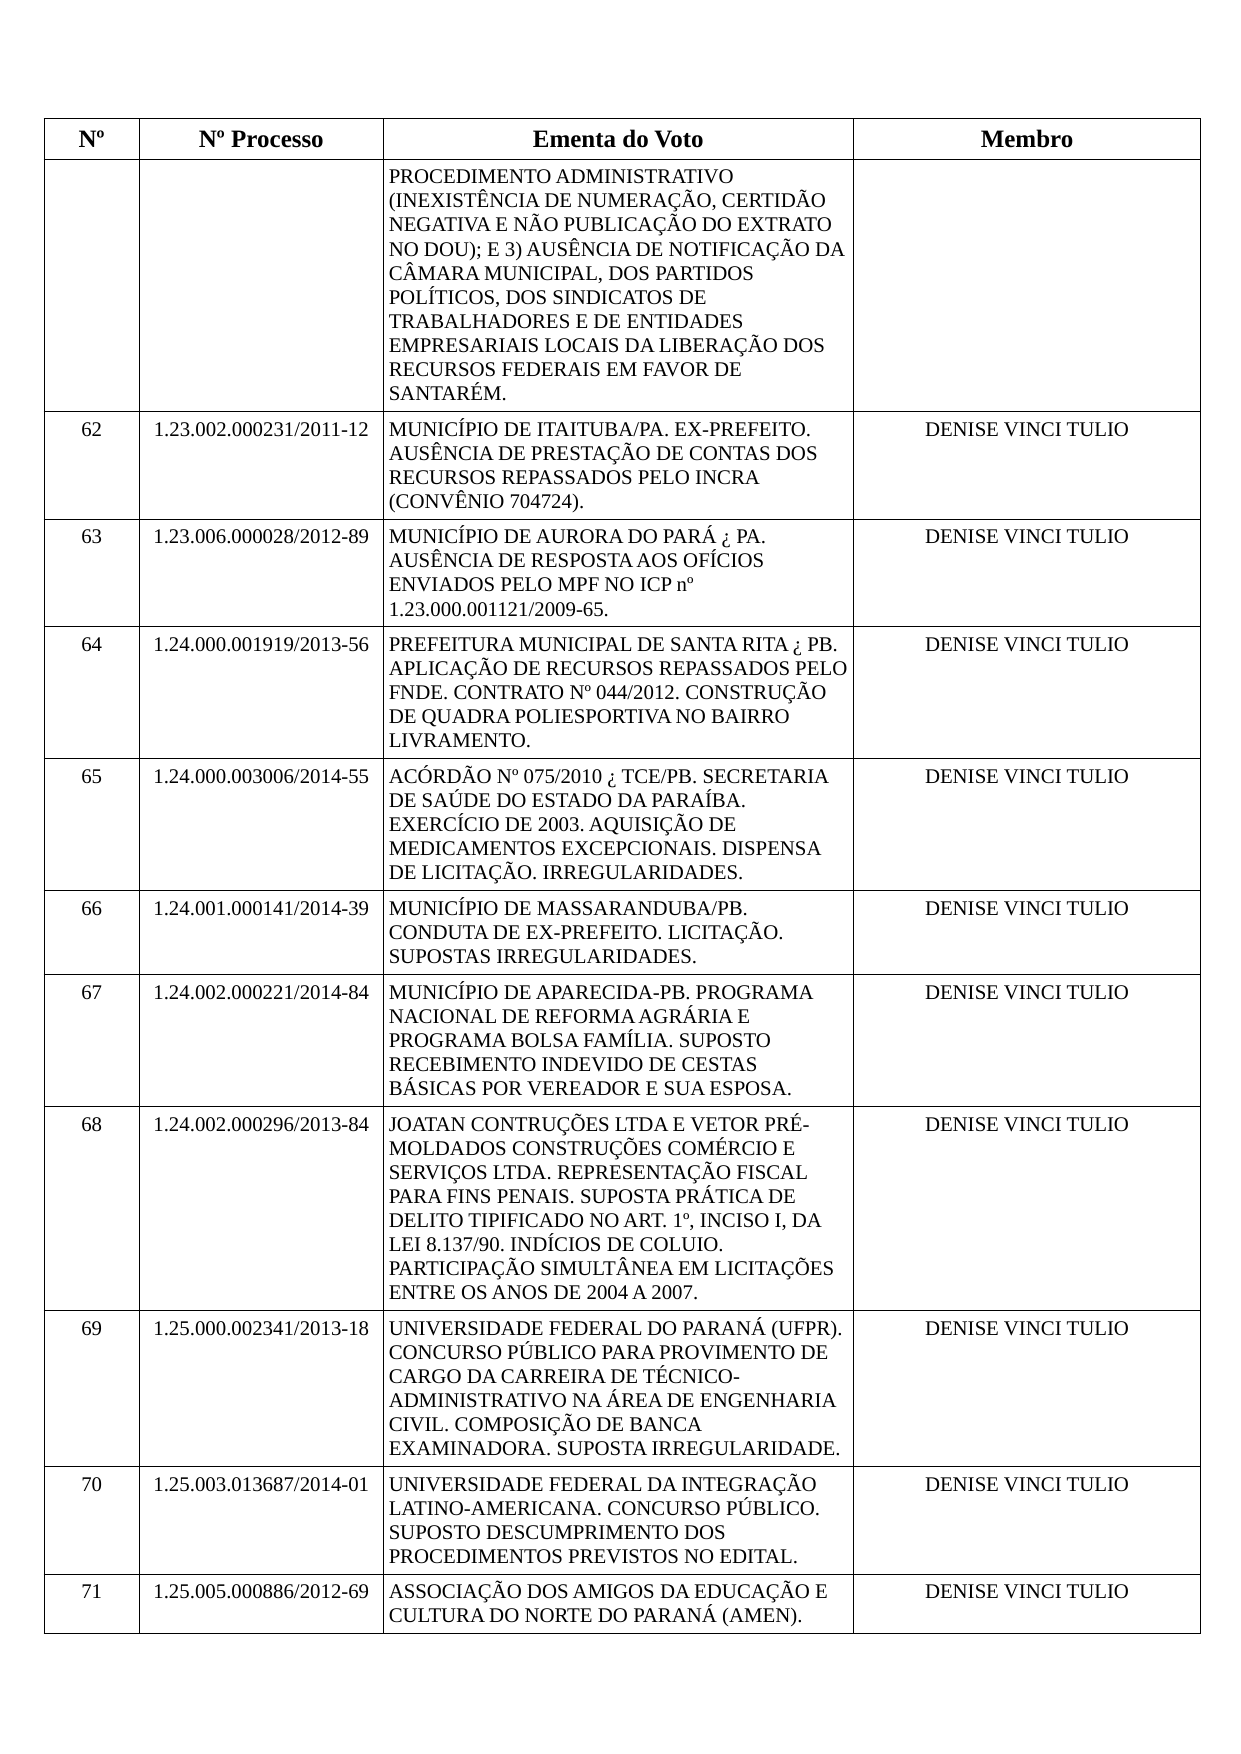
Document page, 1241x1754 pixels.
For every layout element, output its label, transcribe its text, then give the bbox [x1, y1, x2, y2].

table_cell 1.23.006.000028/2012-89 [140, 520, 383, 626]
table_cell 1.23.002.000231/2011-12 [140, 412, 383, 518]
table_header Nº [45, 119, 139, 158]
table_cell 69 [45, 1311, 139, 1466]
table_cell MUNICÍPIO DE AURORA DO PARÁ ¿ PA. AUSÊNCIA DE RESPOSTA AOS OFÍCIOS ENVIADOS PELO MPF NO ICP nº 1.23.000.001121/2009-65. [384, 520, 853, 626]
table_cell [45, 160, 139, 411]
table_cell 1.24.001.000141/2014-39 [140, 891, 383, 974]
table_cell MUNICÍPIO DE MASSARANDUBA/PB. CONDUTA DE EX-PREFEITO. LICITAÇÃO. SUPOSTAS IRREGULARIDADES. [384, 891, 853, 974]
table_cell UNIVERSIDADE FEDERAL DO PARANÁ (UFPR). CONCURSO PÚBLICO PARA PROVIMENTO DE CARGO DA CARREIRA DE TÉCNICO-ADMINISTRATIVO NA ÁREA DE ENGENHARIA CIVIL. COMPOSIÇÃO DE BANCA EXAMINADORA. SUPOSTA IRREGULARIDADE. [384, 1311, 853, 1466]
table_cell JOATAN CONTRUÇÕES LTDA E VETOR PRÉ-MOLDADOS CONSTRUÇÕES COMÉRCIO E SERVIÇOS LTDA. REPRESENTAÇÃO FISCAL PARA FINS PENAIS. SUPOSTA PRÁTICA DE DELITO TIPIFICADO NO ART. 1º, INCISO I, DA LEI 8.137/90. INDÍCIOS DE COLUIO. PARTICIPAÇÃO SIMULTÂNEA EM LICITAÇÕES ENTRE OS ANOS DE 2004 A 2007. [384, 1107, 853, 1310]
table_cell DENISE VINCI TULIO [854, 1575, 1200, 1633]
table_cell DENISE VINCI TULIO [854, 1467, 1200, 1573]
table_cell 1.25.000.002341/2013-18 [140, 1311, 383, 1466]
table_cell ASSOCIAÇÃO DOS AMIGOS DA EDUCAÇÃO E CULTURA DO NORTE DO PARANÁ (AMEN). [384, 1575, 853, 1633]
table_cell 1.24.000.003006/2014-55 [140, 759, 383, 890]
table_cell 1.25.005.000886/2012-69 [140, 1575, 383, 1633]
table_cell DENISE VINCI TULIO [854, 627, 1200, 758]
table_cell 68 [45, 1107, 139, 1310]
table_header Ementa do Voto [384, 119, 853, 158]
table_cell 64 [45, 627, 139, 758]
table_cell 63 [45, 520, 139, 626]
table_cell PROCEDIMENTO ADMINISTRATIVO (INEXISTÊNCIA DE NUMERAÇÃO, CERTIDÃO NEGATIVA E NÃO PUBLICAÇÃO DO EXTRATO NO DOU); E 3) AUSÊNCIA DE NOTIFICAÇÃO DA CÂMARA MUNICIPAL, DOS PARTIDOS POLÍTICOS, DOS SINDICATOS DE TRABALHADORES E DE ENTIDADES EMPRESARIAIS LOCAIS DA LIBERAÇÃO DOS RECURSOS FEDERAIS EM FAVOR DE SANTARÉM. [384, 160, 853, 411]
table_cell 71 [45, 1575, 139, 1633]
table_cell DENISE VINCI TULIO [854, 1107, 1200, 1310]
table_cell [854, 160, 1200, 411]
table_cell 1.24.002.000296/2013-84 [140, 1107, 383, 1310]
table_cell 1.24.002.000221/2014-84 [140, 975, 383, 1106]
table_cell DENISE VINCI TULIO [854, 412, 1200, 518]
table_cell 1.25.003.013687/2014-01 [140, 1467, 383, 1573]
table_cell DENISE VINCI TULIO [854, 1311, 1200, 1466]
table_cell PREFEITURA MUNICIPAL DE SANTA RITA ¿ PB. APLICAÇÃO DE RECURSOS REPASSADOS PELO FNDE. CONTRATO Nº 044/2012. CONSTRUÇÃO DE QUADRA POLIESPORTIVA NO BAIRRO LIVRAMENTO. [384, 627, 853, 758]
table_cell ACÓRDÃO Nº 075/2010 ¿ TCE/PB. SECRETARIA DE SAÚDE DO ESTADO DA PARAÍBA. EXERCÍCIO DE 2003. AQUISIÇÃO DE MEDICAMENTOS EXCEPCIONAIS. DISPENSA DE LICITAÇÃO. IRREGULARIDADES. [384, 759, 853, 890]
table_cell [140, 160, 383, 411]
table_cell 67 [45, 975, 139, 1106]
table_header Nº Processo [140, 119, 383, 158]
table_cell UNIVERSIDADE FEDERAL DA INTEGRAÇÃO LATINO-AMERICANA. CONCURSO PÚBLICO. SUPOSTO DESCUMPRIMENTO DOS PROCEDIMENTOS PREVISTOS NO EDITAL. [384, 1467, 853, 1573]
table_cell 62 [45, 412, 139, 518]
table_cell DENISE VINCI TULIO [854, 975, 1200, 1106]
table_cell MUNICÍPIO DE ITAITUBA/PA. EX-PREFEITO. AUSÊNCIA DE PRESTAÇÃO DE CONTAS DOS RECURSOS REPASSADOS PELO INCRA (CONVÊNIO 704724). [384, 412, 853, 518]
table_cell 65 [45, 759, 139, 890]
table_cell 70 [45, 1467, 139, 1573]
table_cell MUNICÍPIO DE APARECIDA-PB. PROGRAMA NACIONAL DE REFORMA AGRÁRIA E PROGRAMA BOLSA FAMÍLIA. SUPOSTO RECEBIMENTO INDEVIDO DE CESTAS BÁSICAS POR VEREADOR E SUA ESPOSA. [384, 975, 853, 1106]
table_header Membro [854, 119, 1200, 158]
table_cell DENISE VINCI TULIO [854, 759, 1200, 890]
table_cell 1.24.000.001919/2013-56 [140, 627, 383, 758]
table_cell 66 [45, 891, 139, 974]
table_cell DENISE VINCI TULIO [854, 891, 1200, 974]
table_cell DENISE VINCI TULIO [854, 520, 1200, 626]
